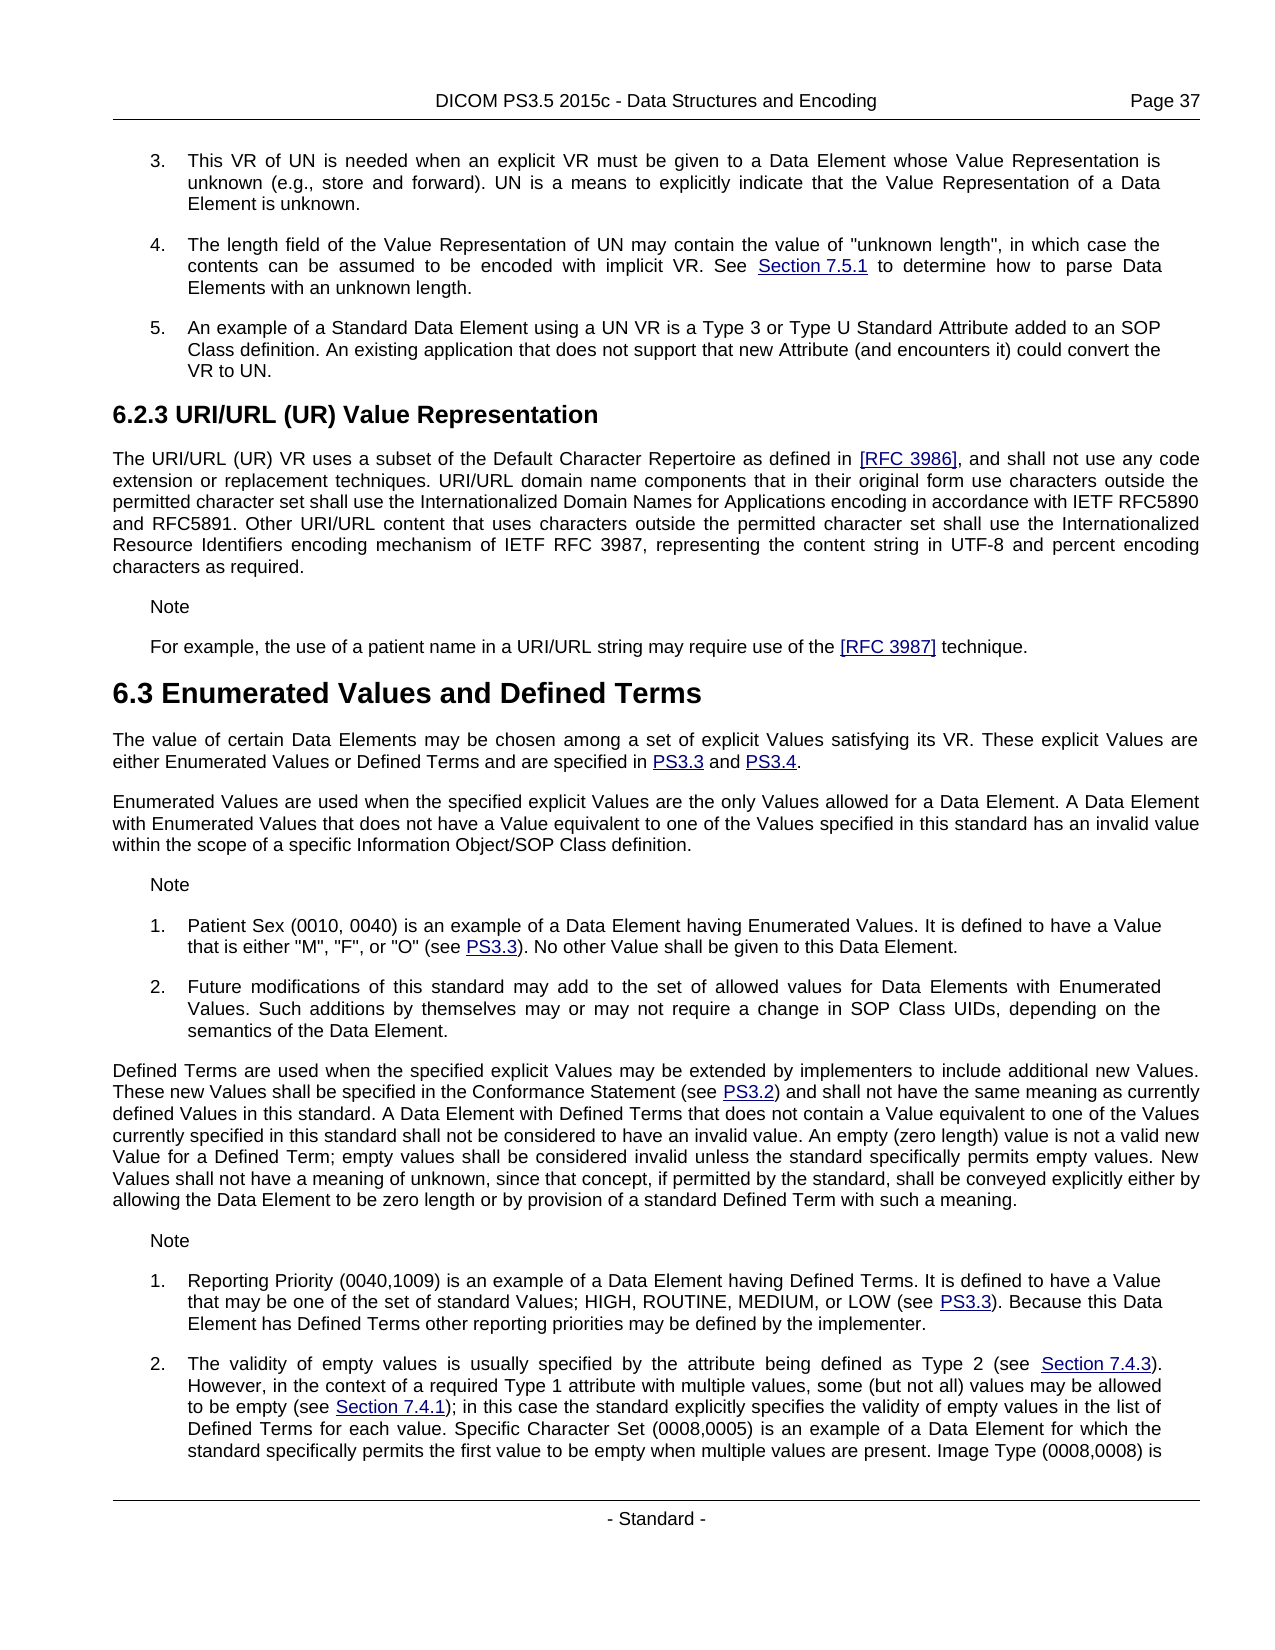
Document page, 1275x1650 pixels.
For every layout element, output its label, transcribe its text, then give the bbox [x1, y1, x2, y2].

text Defined Terms are used when the specified explicit Values may be extended by implementers to include additional new Values. These new Values shall be specified in the Conformance Statement (see PS3.2) and shall not have the same meaning as currently defined Values in this standard. A Data Element with Defined Terms that does not contain a Value equivalent to one of the Values currently specified in this standard shall not be considered to have an invalid value. An empty (zero length) value is not a valid new Value for a Defined Term; empty values shall be considered invalid unless the standard specifically permits empty values. New Values shall not have a meaning of unknown, since that concept, if permitted by the standard, shall be conveyed explicitly either by allowing the Data Element to be zero length or by provision of a standard Defined Term with such a meaning. [112, 1060, 1200, 1211]
list An example of a Standard Data Element using a UN VR is a Type 3 or Type U Standard Attribute added to an SOP Class definition. An existing application that does not support that new Attribute (and encounters it) could convert the VR to UN. [150, 317, 1162, 382]
text Note [150, 1229, 1162, 1251]
list Reporting Priority (0040,1009) is an example of a Data Element having Defined Terms. It is defined to have a Value that may be one of the set of standard Values; HIGH, ROUTINE, MEDIUM, or LOW (see PS3.3). Because this Data Element has Defined Terms other reporting priorities may be defined by the implementer. [150, 1270, 1162, 1334]
list The length field of the Value Representation of UN may contain the value of "unknown length", in which case the contents can be assumed to be encoded with implicit VR. See Section 7.5.1 to determine how to parse Data Elements with an unknown length. [150, 233, 1162, 298]
text 6.2.3 URI/URL (UR) Value Representation [112, 400, 1200, 429]
list Patient Sex (0010, 0040) is an example of a Data Element having Enumerated Values. It is defined to have a Value that is either "M", "F", or "O" (see PS3.3). No other Value shall be given to this Data Element. [150, 914, 1162, 958]
text Note [150, 874, 1162, 896]
text Enumerated Values are used when the specified explicit Values are the only Values allowed for a Data Element. A Data Element with Enumerated Values that does not have a Value equivalent to one of the Values specified in this standard has an invalid value within the scope of a specific Information Object/SOP Class definition. [112, 791, 1200, 855]
text 6.3 Enumerated Values and Defined Terms [112, 677, 1200, 710]
text For example, the use of a patient name in a URI/URL string may require use of the [RFC 3987] technique. [150, 636, 1162, 658]
list Future modifications of this standard may add to the set of allowed values for Data Elements with Enumerated Values. Such additions by themselves may or may not require a change in SOP Class UIDs, depending on the semantics of the Data Element. [150, 976, 1162, 1041]
text The value of certain Data Elements may be chosen among a set of explicit Values satisfying its VR. These explicit Values are either Enumerated Values or Defined Terms and are specified in PS3.3 and PS3.4. [112, 729, 1200, 772]
text The URI/URL (UR) VR uses a subset of the Default Character Repertoire as defined in [RFC 3986], and shall not use any code extension or replacement techniques. URI/URL domain name components that in their original form use characters outside the permitted character set shall use the Internationalized Domain Names for Applications encoding in accordance with IETF RFC5890 and RFC5891. Other URI/URL content that uses characters outside the permitted character set shall use the Internationalized Resource Identifiers encoding mechanism of IETF RFC 3987, representing the content string in UTF-8 and percent encoding characters as required. [112, 448, 1200, 577]
text Note [150, 596, 1162, 617]
list The validity of empty values is usually specified by the attribute being defined as Type 2 (see Section 7.4.3). However, in the context of a required Type 1 attribute with multiple values, some (but not all) values may be allowed to be empty (see Section 7.4.1); in this case the standard explicitly specifies the validity of empty values in the list of Defined Terms for each value. Specific Character Set (0008,0005) is an example of a Data Element for which the standard specifically permits the first value to be empty when multiple values are present. Image Type (0008,0008) is [150, 1353, 1162, 1461]
list This VR of UN is needed when an explicit VR must be given to a Data Element whose Value Representation is unknown (e.g., store and forward). UN is a means to explicitly indicate that the Value Representation of a Data Element is unknown. [150, 150, 1162, 215]
